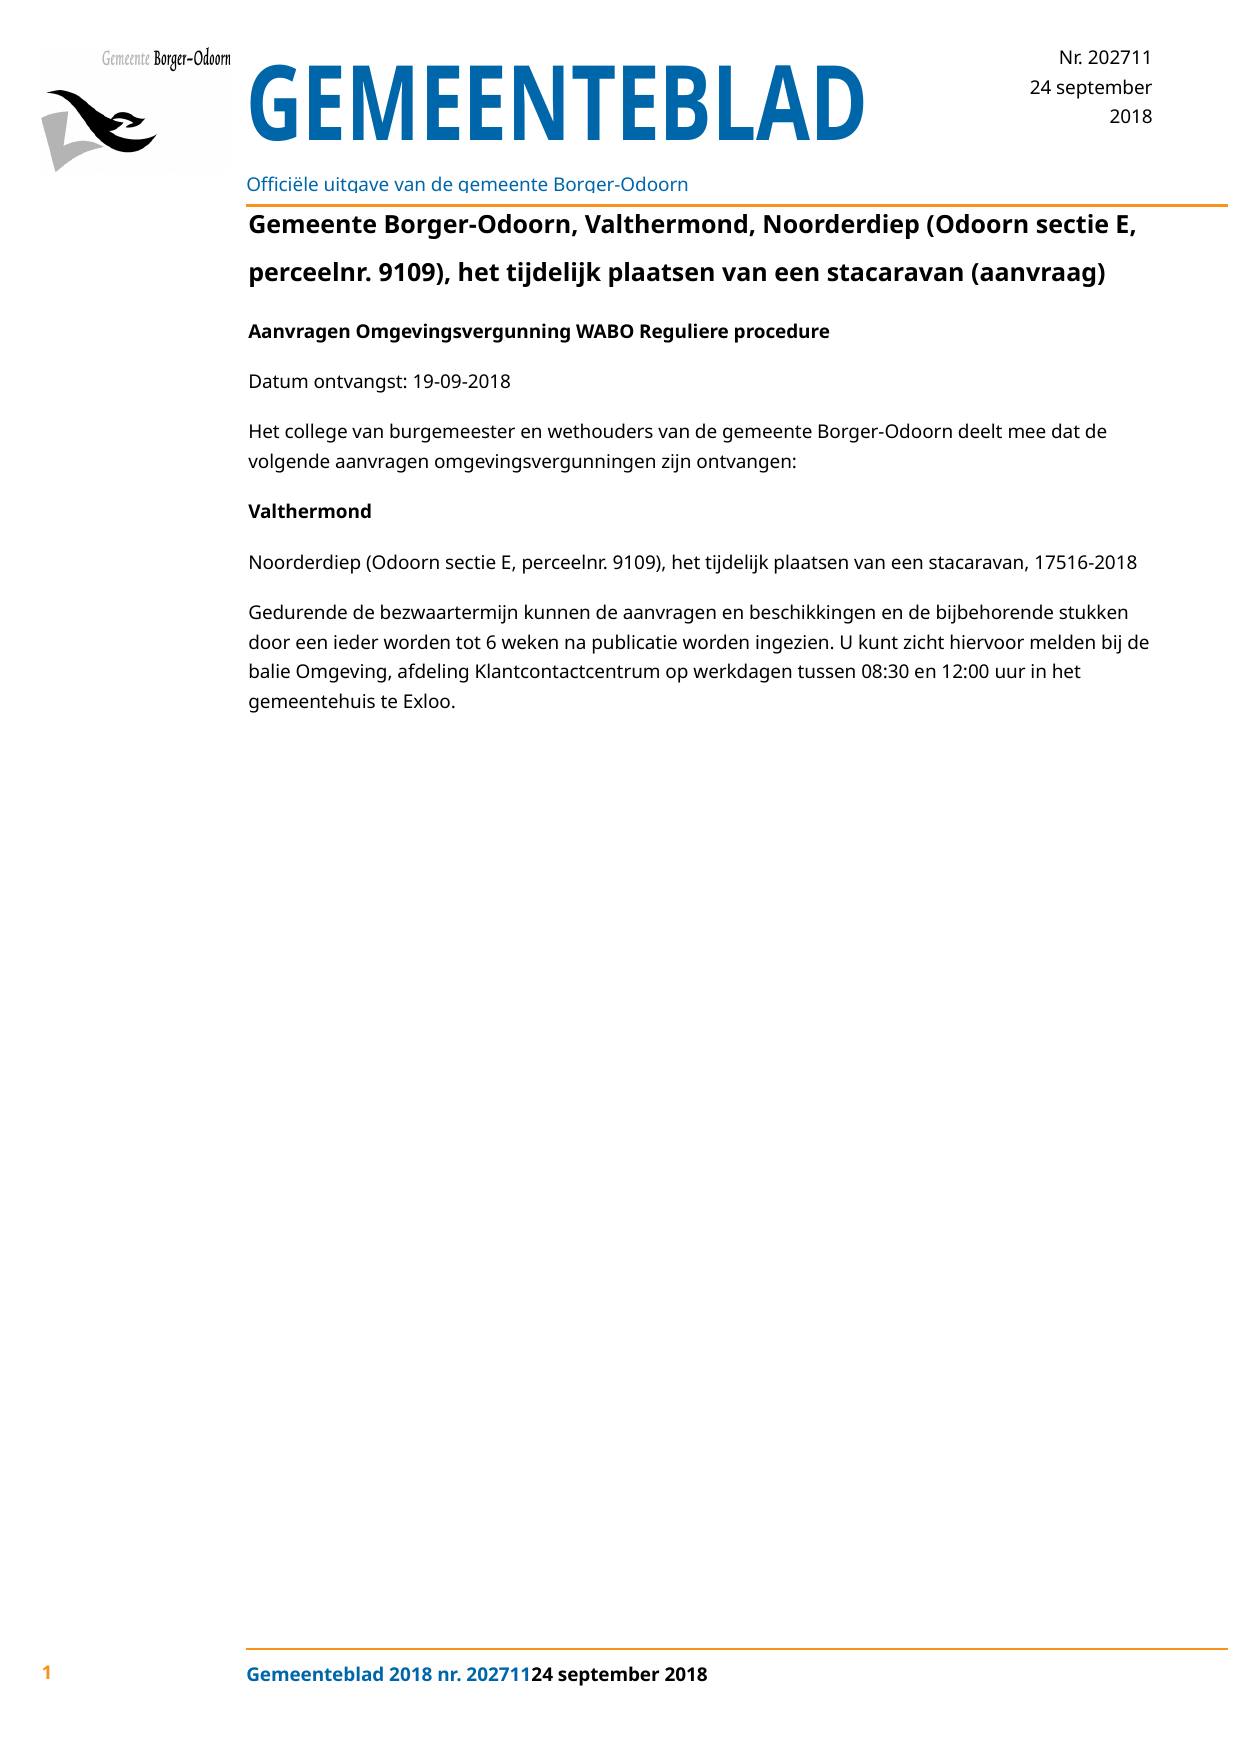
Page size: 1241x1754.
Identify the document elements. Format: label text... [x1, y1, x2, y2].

text Aanvragen Omgevingsvergunning WABO Reguliere procedure [248, 318, 1152, 344]
text Valthermond [248, 499, 1152, 524]
text Gemeente Borger-Odoorn, Valthermond, Noorderdiep (Odoorn sectie E, perceelnr. 9109), het tijdelijk plaatsen van een stacaravan (aanvraag) [248, 207, 1152, 288]
text Het college van burgemeester en wethouders van de gemeente Borger-Odoorn deelt mee dat de volgende aanvragen omgevingsvergunningen zijn ontvangen: [248, 419, 1152, 474]
text Gedurende de bezwaartermijn kunnen de aanvragen en beschikkingen en de bijbehorende stukken door een ieder worden tot 6 weken na publicatie worden ingezien. U kunt zicht hiervoor melden bij de balie Omgeving, afdeling Klantcontactcentrum op werkdagen tussen 08:30 en 12:00 uur in het gemeentehuis te Exloo. [248, 599, 1152, 714]
picture [41, 47, 231, 172]
text Noorderdiep (Odoorn sectie E, perceelnr. 9109), het tijdelijk plaatsen van een stacaravan, 17516-2018 [248, 549, 1152, 575]
text Datum ontvangst: 19-09-2018 [248, 368, 1152, 394]
